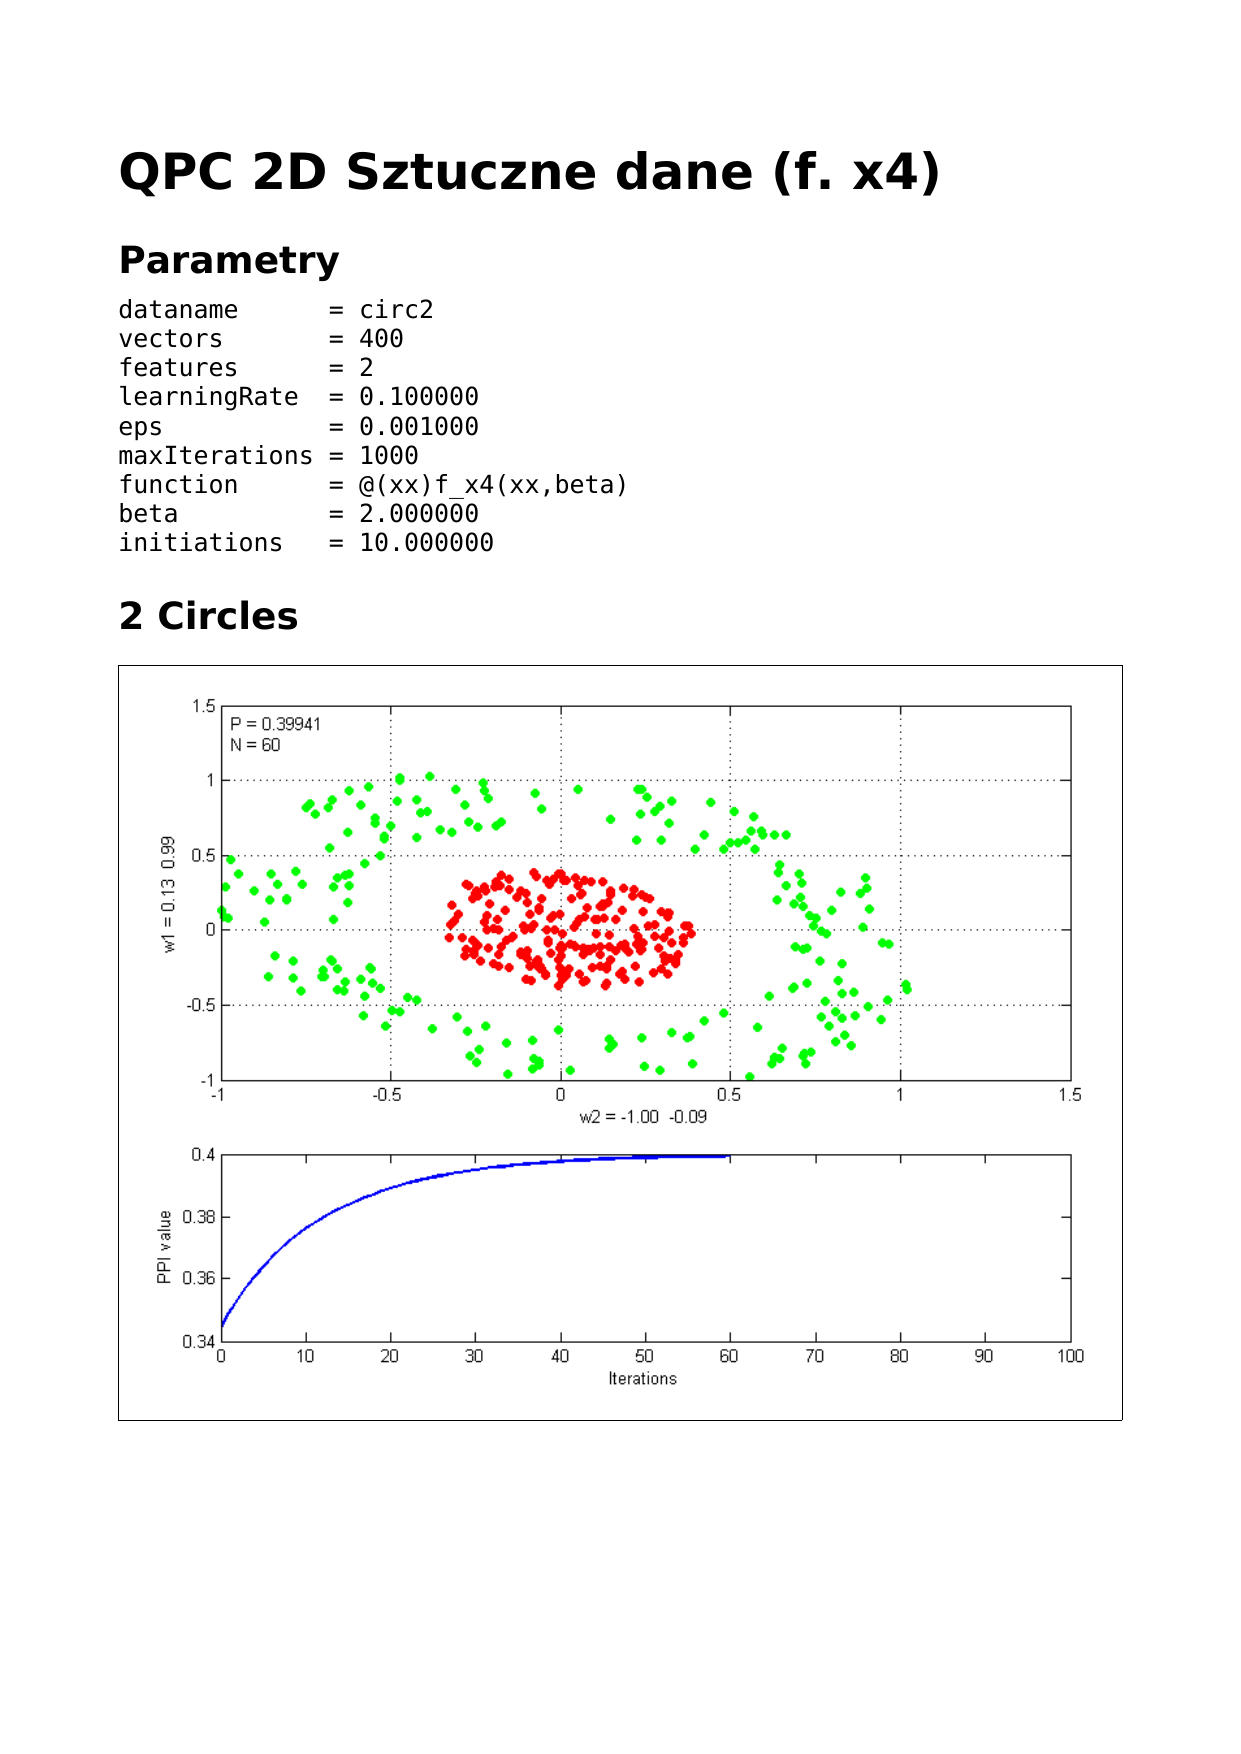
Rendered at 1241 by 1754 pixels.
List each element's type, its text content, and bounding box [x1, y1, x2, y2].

subtitle Parametry [118, 239, 1122, 282]
table_header [119, 666, 1122, 1420]
text dataname = circ2 vectors = 400 features = 2 learningRate = 0.100000 eps = 0.001000 maxIterations = 1000 function = @(xx)f_x4(xx,beta) beta = 2.000000 initiations = 10.000000 [118, 295, 1122, 557]
subtitle 2 Circles [118, 594, 1122, 638]
picture [121, 668, 1120, 1417]
subtitle QPC 2D Sztuczne dane (f. x4) [118, 143, 1122, 201]
